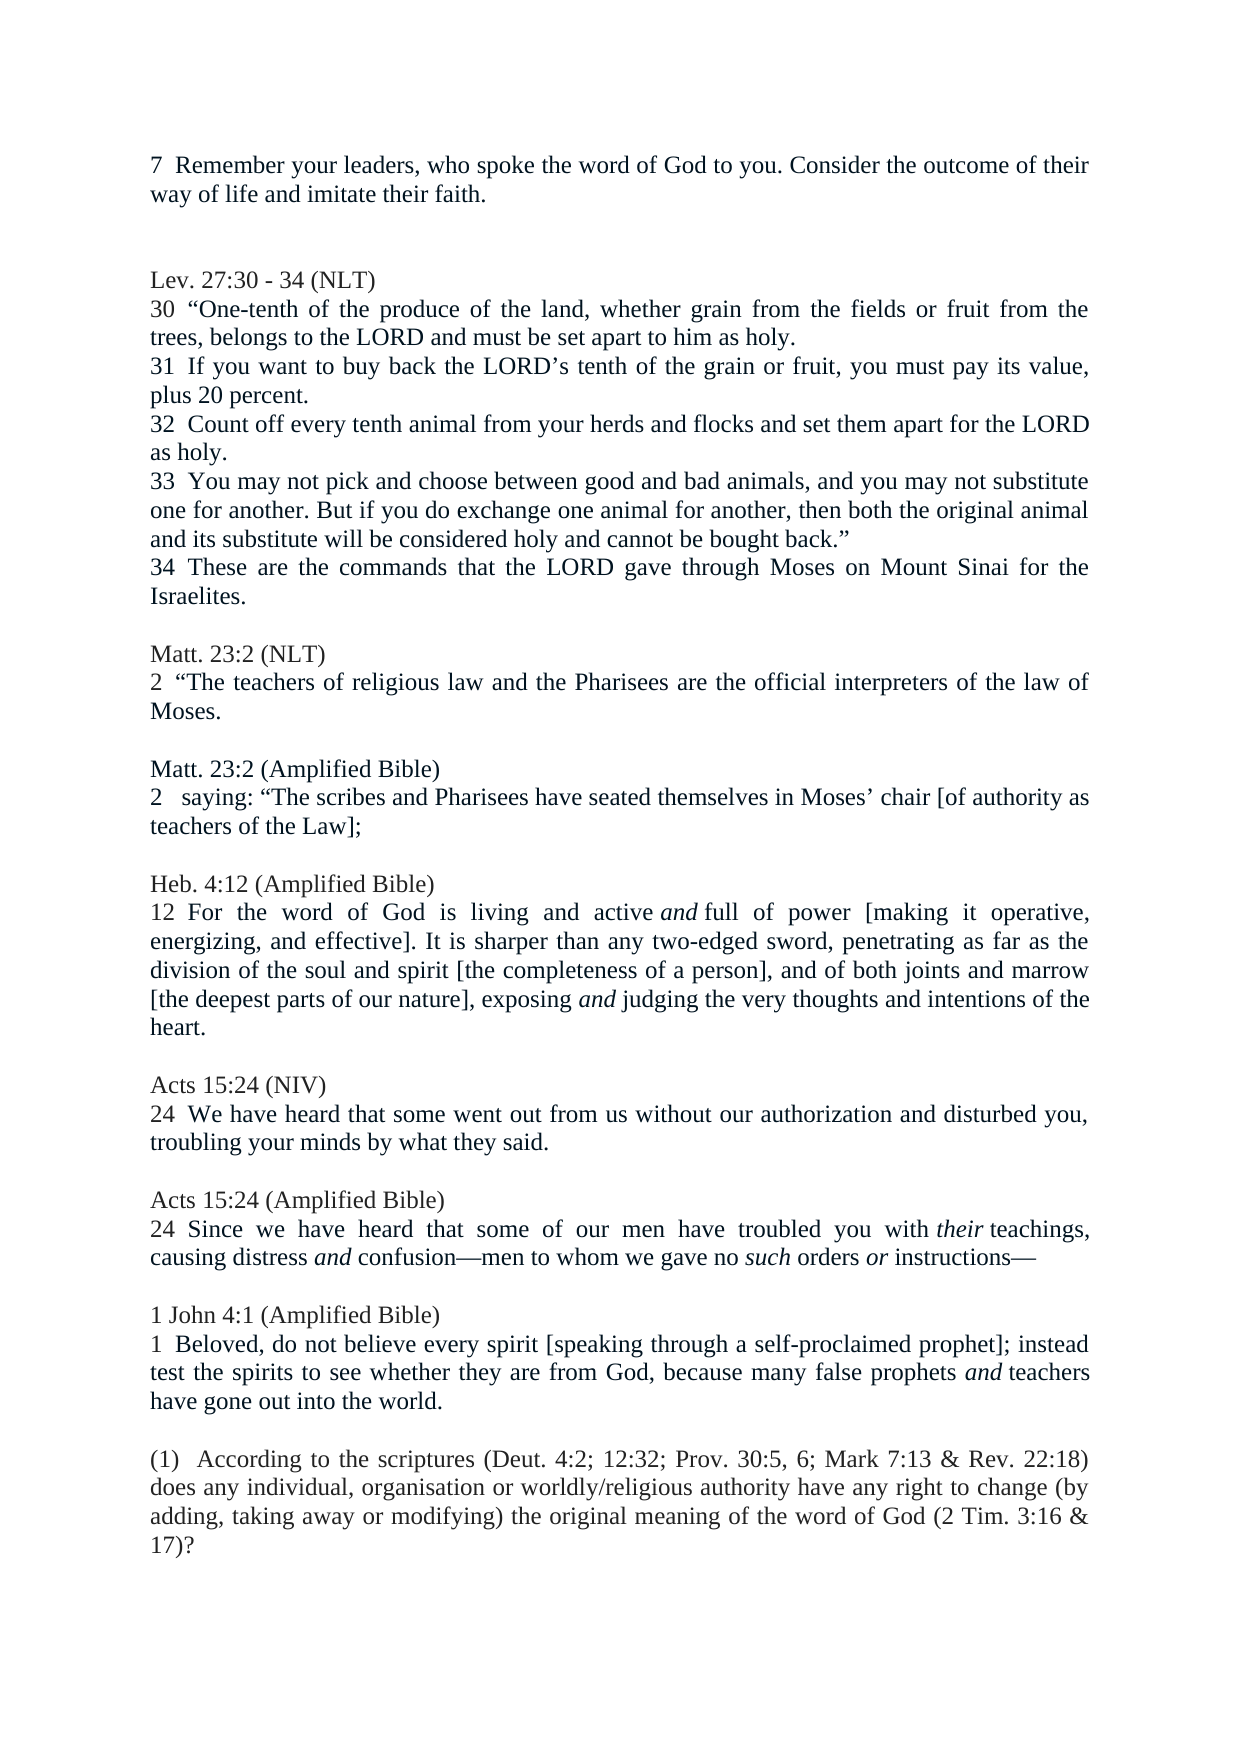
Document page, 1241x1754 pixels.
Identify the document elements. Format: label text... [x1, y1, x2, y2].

text Acts 15:24 (NIV) [150, 1070, 1090, 1099]
text Matt. 23:2 (Amplified Bible) [150, 754, 1090, 782]
text 34 These are the commands that the LORD gave through Moses on Mount Sinai for the Israelites. [150, 552, 1090, 610]
text 33 You may not pick and choose between good and bad animals, and you may not substitute one for another. But if you do exchange one animal for another, then both the original animal and its substitute will be considered holy and cannot be bought back.” [150, 466, 1090, 552]
text Lev. 27:30 - 34 (NLT) [150, 265, 1090, 294]
text 1 John 4:1 (Amplified Bible) [150, 1300, 1090, 1329]
text 2 “The teachers of religious law and the Pharisees are the official interpreters of the law of Moses. [150, 667, 1090, 725]
text 31 If you want to buy back the LORD’s tenth of the grain or fruit, you must pay its value, plus 20 percent. [150, 351, 1090, 409]
text 7 Remember your leaders, who spoke the word of God to you. Consider the outcome of their way of life and imitate their faith. [150, 150, 1090, 207]
text Acts 15:24 (Amplified Bible) [150, 1185, 1090, 1214]
text 32 Count off every tenth animal from your herds and flocks and set them apart for the LORD as holy. [150, 409, 1090, 466]
text Heb. 4:12 (Amplified Bible) [150, 869, 1090, 897]
text Matt. 23:2 (NLT) [150, 639, 1090, 667]
text (1) According to the scriptures (Deut. 4:2; 12:32; Prov. 30:5, 6; Mark 7:13 & Rev. 22:18) does any individual, organisation or worldly/religious authority have any right to change (by adding, taking away or modifying) the original meaning of the word of God (2 Tim. 3:16 & 17)? [150, 1444, 1090, 1559]
text 12 For the word of God is living and active and full of power [making it operative, energizing, and effective]. It is sharper than any two-edged sword, penetrating as far as the division of the soul and spirit [the completeness of a person], and of both joints and marrow [the deepest parts of our nature], exposing and judging the very thoughts and intentions of the heart. [150, 897, 1090, 1041]
text 30 “One-tenth of the produce of the land, whether grain from the fields or fruit from the trees, belongs to the LORD and must be set apart to him as holy. [150, 294, 1090, 351]
text 1 Beloved, do not believe every spirit [speaking through a self-proclaimed prophet]; instead test the spirits to see whether they are from God, because many false prophets and teachers have gone out into the world. [150, 1329, 1090, 1415]
text 24 We have heard that some went out from us without our authorization and disturbed you, troubling your minds by what they said. [150, 1099, 1090, 1156]
text 24 Since we have heard that some of our men have troubled you with their teachings, causing distress and confusion—men to whom we gave no such orders or instructions— [150, 1214, 1090, 1271]
text 2 saying: “The scribes and Pharisees have seated themselves in Moses’ chair [of authority as teachers of the Law]; [150, 782, 1090, 840]
